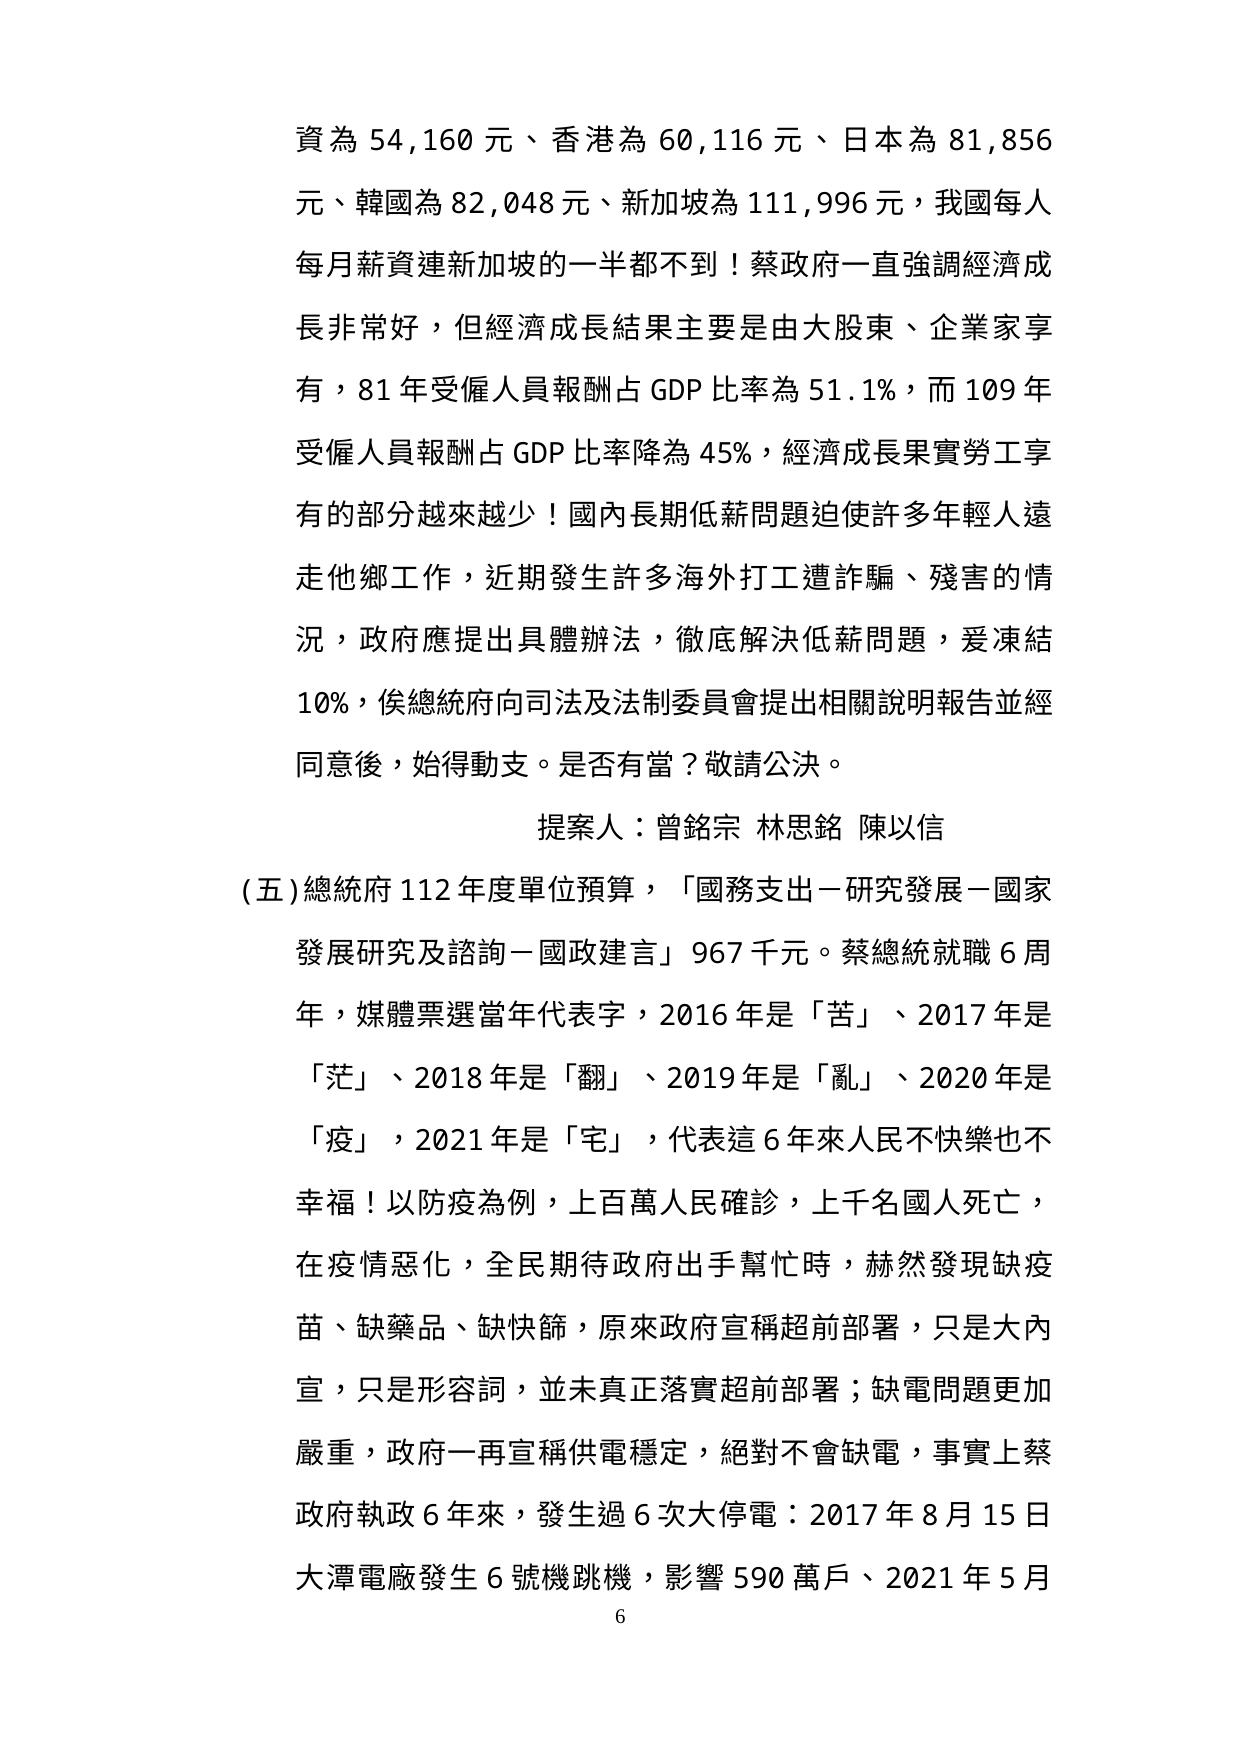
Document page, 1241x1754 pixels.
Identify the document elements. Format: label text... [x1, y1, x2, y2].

text 資為54,160元、香港為60,116元、日本為81,856元、韓國為82,048元、新加坡為111,996元，我國每人每月薪資連新加坡的一半都不到！蔡政府一直強調經濟成長非常好，但經濟成長結果主要是由大股東、企業家享有，81年受僱人員報酬占GDP比率為51.1%，而109年受僱人員報酬占GDP比率降為45%，經濟成長果實勞工享有的部分越來越少！國內長期低薪問題迫使許多年輕人遠走他鄉工作，近期發生許多海外打工遭詐騙、殘害的情況，政府應提出具體辦法，徹底解決低薪問題，爰凍結10%，俟總統府向司法及法制委員會提出相關說明報告並經同意後，始得動支。是否有當？敬請公決。 [237, 96, 1053, 784]
text (五)總統府112年度單位預算，「國務支出－研究發展－國家發展研究及諮詢－國政建言」967千元。蔡總統就職6周年，媒體票選當年代表字，2016年是「苦」、2017年是「茫」、2018年是「翻」、2019年是「亂」、2020年是「疫」，2021年是「宅」，代表這6年來人民不快樂也不幸福！以防疫為例，上百萬人民確診，上千名國人死亡，在疫情惡化，全民期待政府出手幫忙時，赫然發現缺疫苗、缺藥品、缺快篩，原來政府宣稱超前部署，只是大內宣，只是形容詞，並未真正落實超前部署；缺電問題更加嚴重，政府一再宣稱供電穩定，絕對不會缺電，事實上蔡政府執政6年來，發生過6次大停電：2017年8月15日大潭電廠發生6號機跳機，影響590萬戶、2021年5月 [237, 846, 1053, 1596]
text 提案人：曾銘宗 林思銘 陳以信 [537, 784, 1053, 846]
